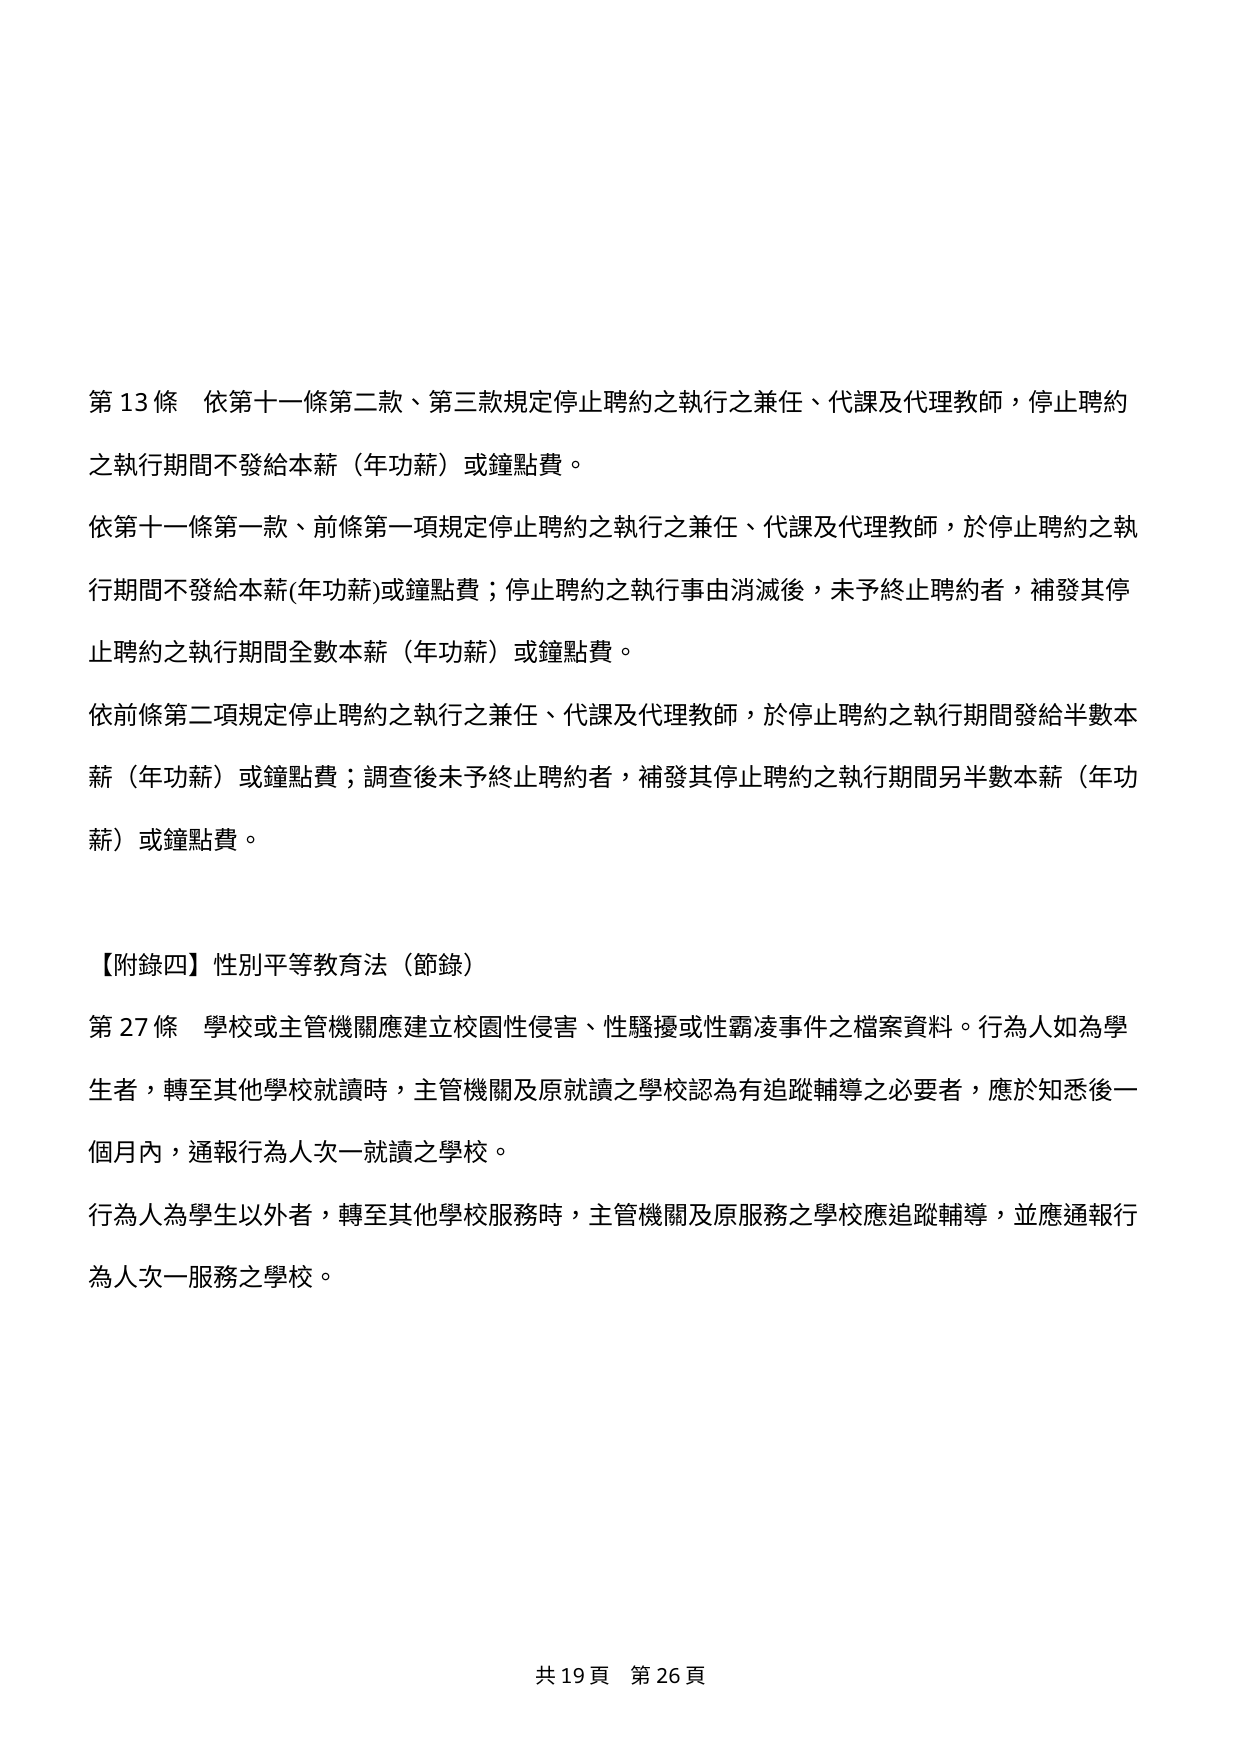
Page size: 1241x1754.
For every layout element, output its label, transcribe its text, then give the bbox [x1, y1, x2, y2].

text 依第十一條第一款、前條第一項規定停止聘約之執行之兼任、代課及代理教師，於停止聘約之執行期間不發給本薪(年功薪)或鐘點費；停止聘約之執行事由消滅後，未予終止聘約者，補發其停止聘約之執行期間全數本薪（年功薪）或鐘點費。 [89, 484, 1152, 672]
text 依前條第二項規定停止聘約之執行之兼任、代課及代理教師，於停止聘約之執行期間發給半數本薪（年功薪）或鐘點費；調查後未予終止聘約者，補發其停止聘約之執行期間另半數本薪（年功薪）或鐘點費。 [89, 672, 1152, 859]
text 第27條 學校或主管機關應建立校園性侵害、性騷擾或性霸凌事件之檔案資料。行為人如為學生者，轉至其他學校就讀時，主管機關及原就讀之學校認為有追蹤輔導之必要者，應於知悉後一個月內，通報行為人次一就讀之學校。 [89, 984, 1152, 1172]
text 行為人為學生以外者，轉至其他學校服務時，主管機關及原服務之學校應追蹤輔導，並應通報行為人次一服務之學校。 [89, 1172, 1152, 1297]
text 第13條 依第十一條第二款、第三款規定停止聘約之執行之兼任、代課及代理教師，停止聘約之執行期間不發給本薪（年功薪）或鐘點費。 [89, 359, 1152, 484]
text 【附錄四】性別平等教育法（節錄） [89, 922, 1152, 984]
